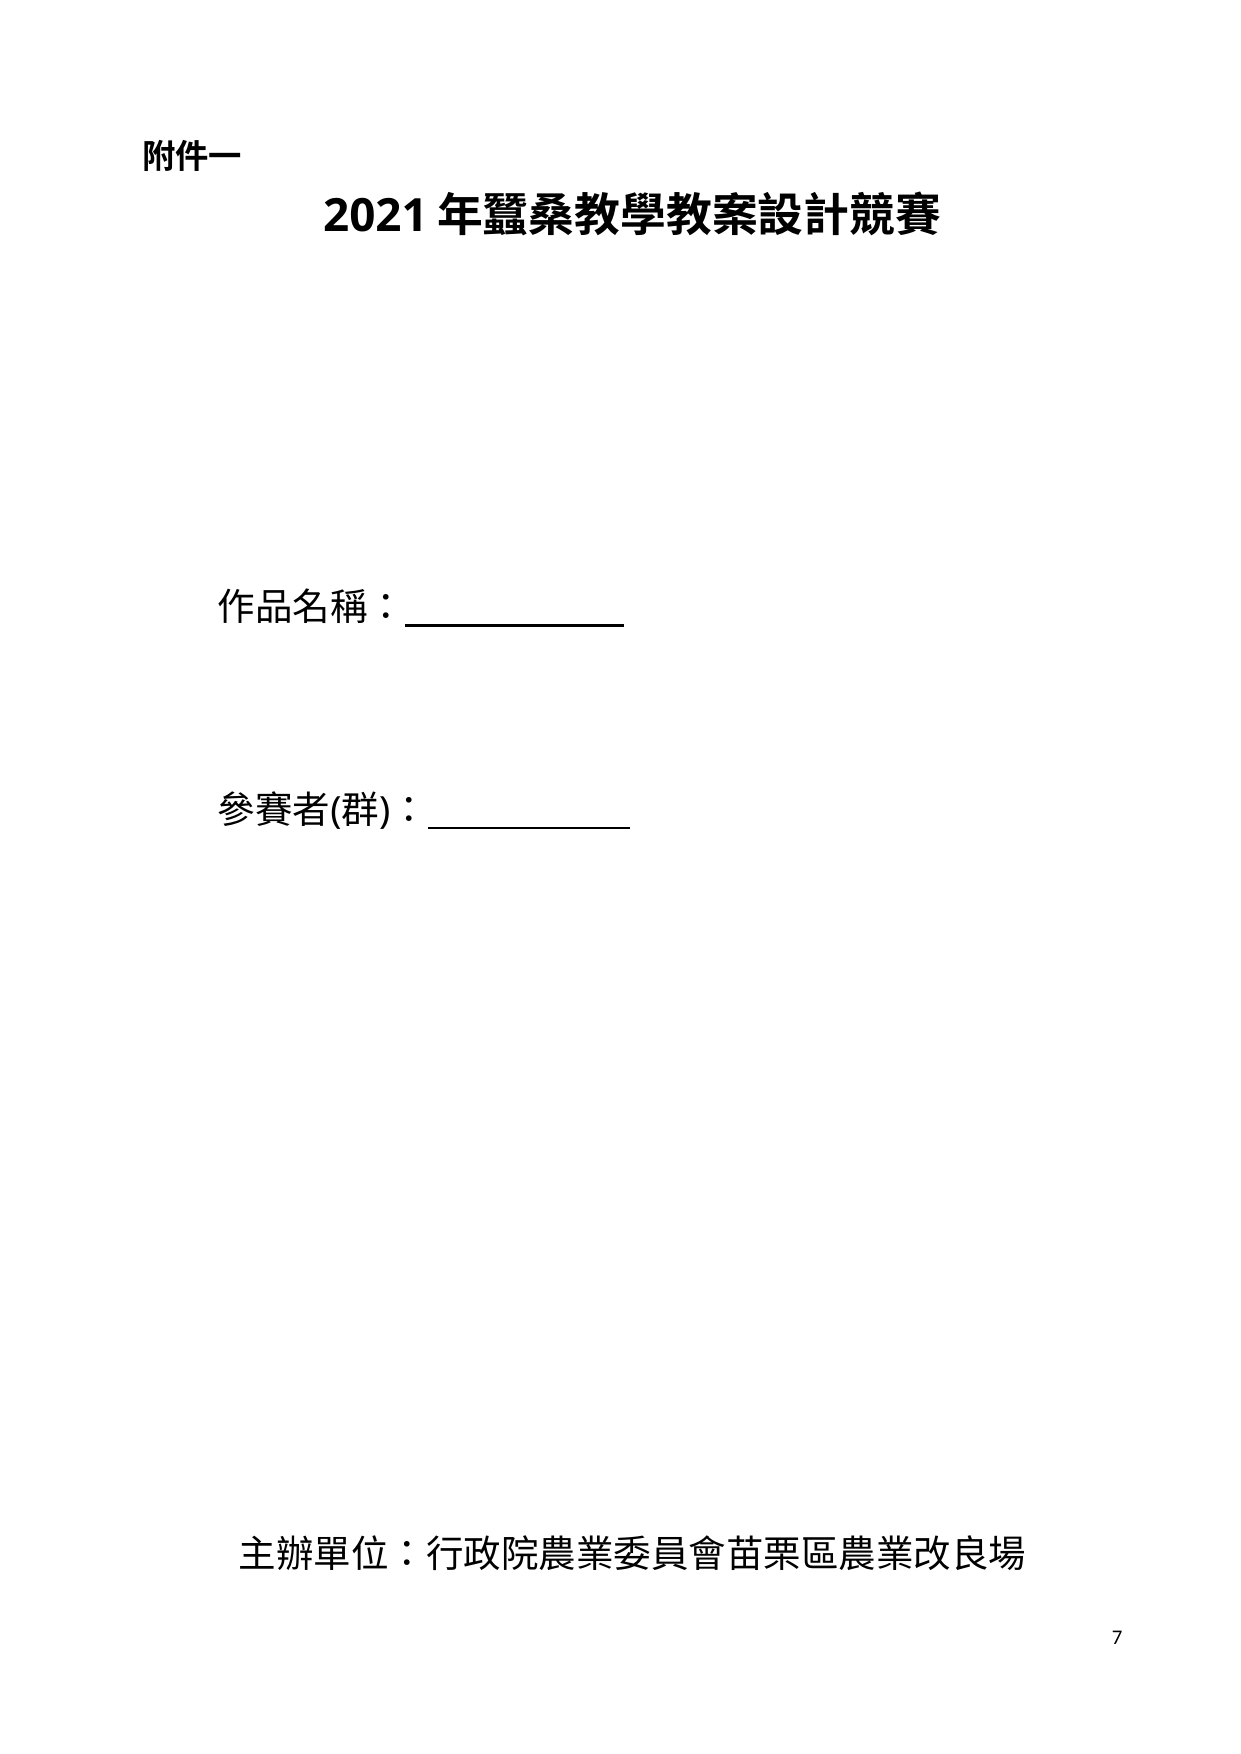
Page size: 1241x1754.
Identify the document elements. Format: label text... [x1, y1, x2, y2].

text 2021年蠶桑教學教案設計競賽 [142, 178, 1122, 245]
text 作品名稱： [142, 577, 1122, 632]
text 主辦單位：行政院農業委員會苗栗區農業改良場 [142, 1524, 1122, 1578]
text 附件一 [142, 130, 1122, 178]
text 參賽者(群)： [142, 780, 1122, 834]
